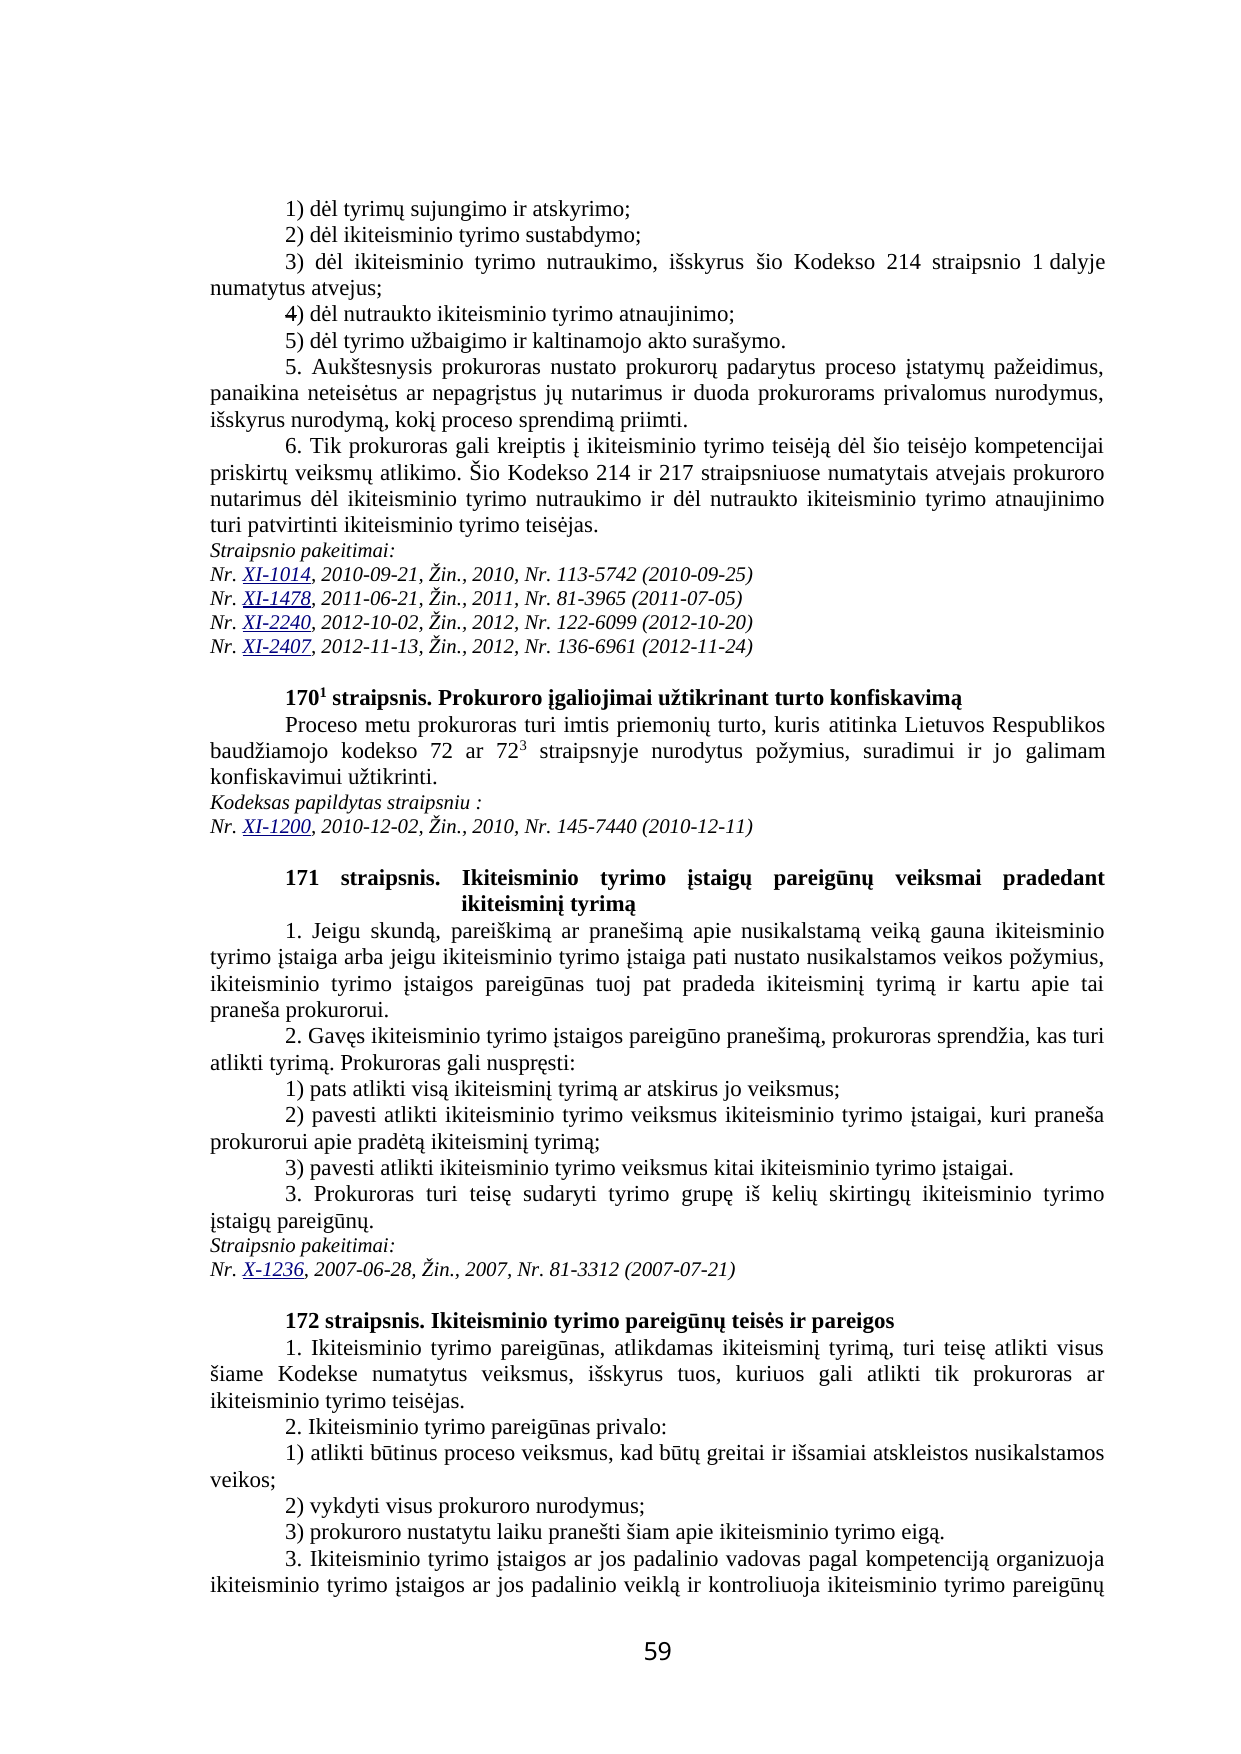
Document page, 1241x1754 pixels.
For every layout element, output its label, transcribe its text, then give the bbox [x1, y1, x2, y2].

text 2. Gavęs ikiteisminio tyrimo įstaigos pareigūno pranešimą, prokuroras sprendžia, kas turi atlikti tyrimą. Prokuroras gali nuspręsti: [210, 1022, 1106, 1075]
text 2) vykdyti visus prokuroro nurodymus; [210, 1492, 1106, 1518]
subtitle 172 straipsnis. Ikiteisminio tyrimo pareigūnų teisės ir pareigos [210, 1308, 1106, 1334]
text Proceso metu prokuroras turi imtis priemonių turto, kuris atitinka Lietuvos Respublikos baudžiamojo kodekso 72 ar 723 straipsnyje nurodytus požymius, suradimui ir jo galimam konfiskavimui užtikrinti. [210, 711, 1106, 790]
text Straipsnio pakeitimai: [210, 1233, 1106, 1257]
text Nr. XI-1478, 2011-06-21, Žin., 2011, Nr. 81-3965 (2011-07-05) [210, 586, 1106, 610]
text 2) dėl ikiteisminio tyrimo sustabdymo; [210, 221, 1106, 248]
text 3. Ikiteisminio tyrimo įstaigos ar jos padalinio vadovas pagal kompetenciją organizuoja ikiteisminio tyrimo įstaigos ar jos padalinio veiklą ir kontroliuoja ikiteisminio tyrimo pareigūnų [210, 1545, 1106, 1597]
text 1. Jeigu skundą, pareiškimą ar pranešimą apie nusikalstamą veiką gauna ikiteisminio tyrimo įstaiga arba jeigu ikiteisminio tyrimo įstaiga pati nustato nusikalstamos veikos požymius, ikiteisminio tyrimo įstaigos pareigūnas tuoj pat pradeda ikiteisminį tyrimą ir kartu apie tai praneša prokurorui. [210, 917, 1106, 1022]
text Nr. XI-1014, 2010-09-21, Žin., 2010, Nr. 113-5742 (2010-09-25) [210, 562, 1106, 586]
text 5) dėl tyrimo užbaigimo ir kaltinamojo akto surašymo. [210, 327, 1106, 353]
text 1) dėl tyrimų sujungimo ir atskyrimo; [210, 195, 1106, 221]
text Nr. X-1236, 2007-06-28, Žin., 2007, Nr. 81-3312 (2007-07-21) [210, 1257, 1106, 1281]
text 1. Ikiteisminio tyrimo pareigūnas, atlikdamas ikiteisminį tyrimą, turi teisę atlikti visus šiame Kodekse numatytus veiksmus, išskyrus tuos, kuriuos gali atlikti tik prokuroras ar ikiteisminio tyrimo teisėjas. [210, 1334, 1106, 1413]
text 3) prokuroro nustatytu laiku pranešti šiam apie ikiteisminio tyrimo eigą. [210, 1518, 1106, 1545]
text 3) pavesti atlikti ikiteisminio tyrimo veiksmus kitai ikiteisminio tyrimo įstaigai. [210, 1154, 1106, 1180]
text 1701 straipsnis. Prokuroro įgaliojimai užtikrinant turto konfiskavimą [210, 684, 1106, 711]
text 2) pavesti atlikti ikiteisminio tyrimo veiksmus ikiteisminio tyrimo įstaigai, kuri praneša prokurorui apie pradėtą ikiteisminį tyrimą; [210, 1101, 1106, 1154]
text 6. Tik prokuroras gali kreiptis į ikiteisminio tyrimo teisėją dėl šio teisėjo kompetencijai priskirtų veiksmų atlikimo. Šio Kodekso 214 ir 217 straipsniuose numatytais atvejais prokuroro nutarimus dėl ikiteisminio tyrimo nutraukimo ir dėl nutraukto ikiteisminio tyrimo atnaujinimo turi patvirtinti ikiteisminio tyrimo teisėjas. [210, 432, 1106, 538]
text Straipsnio pakeitimai: [210, 538, 1106, 562]
text 3) dėl ikiteisminio tyrimo nutraukimo, išskyrus šio Kodekso 214 straipsnio 1 dalyje numatytus atvejus; [210, 248, 1106, 300]
text Nr. XI-2407, 2012-11-13, Žin., 2012, Nr. 136-6961 (2012-11-24) [210, 634, 1106, 658]
text 2. Ikiteisminio tyrimo pareigūnas privalo: [210, 1413, 1106, 1439]
text 1) atlikti būtinus proceso veiksmus, kad būtų greitai ir išsamiai atskleistos nusikalstamos veikos; [210, 1439, 1106, 1492]
text Nr. XI-2240, 2012-10-02, Žin., 2012, Nr. 122-6099 (2012-10-20) [210, 610, 1106, 634]
text 171 straipsnis. Ikiteisminio tyrimo įstaigų pareigūnų veiksmai pradedant ikiteisminį tyrimą [285, 864, 1106, 917]
text 5. Aukštesnysis prokuroras nustato prokurorų padarytus proceso įstatymų pažeidimus, panaikina neteisėtus ar nepagrįstus jų nutarimus ir duoda prokurorams privalomus nurodymus, išskyrus nurodymą, kokį proceso sprendimą priimti. [210, 353, 1106, 432]
text 3. Prokuroras turi teisę sudaryti tyrimo grupę iš kelių skirtingų ikiteisminio tyrimo įstaigų pareigūnų. [210, 1180, 1106, 1233]
text Nr. XI-1200, 2010-12-02, Žin., 2010, Nr. 145-7440 (2010-12-11) [210, 814, 1106, 838]
text Kodeksas papildytas straipsniu : [210, 790, 1106, 814]
text 4) dėl nutraukto ikiteisminio tyrimo atnaujinimo; [210, 300, 1106, 327]
text 1) pats atlikti visą ikiteisminį tyrimą ar atskirus jo veiksmus; [210, 1075, 1106, 1101]
